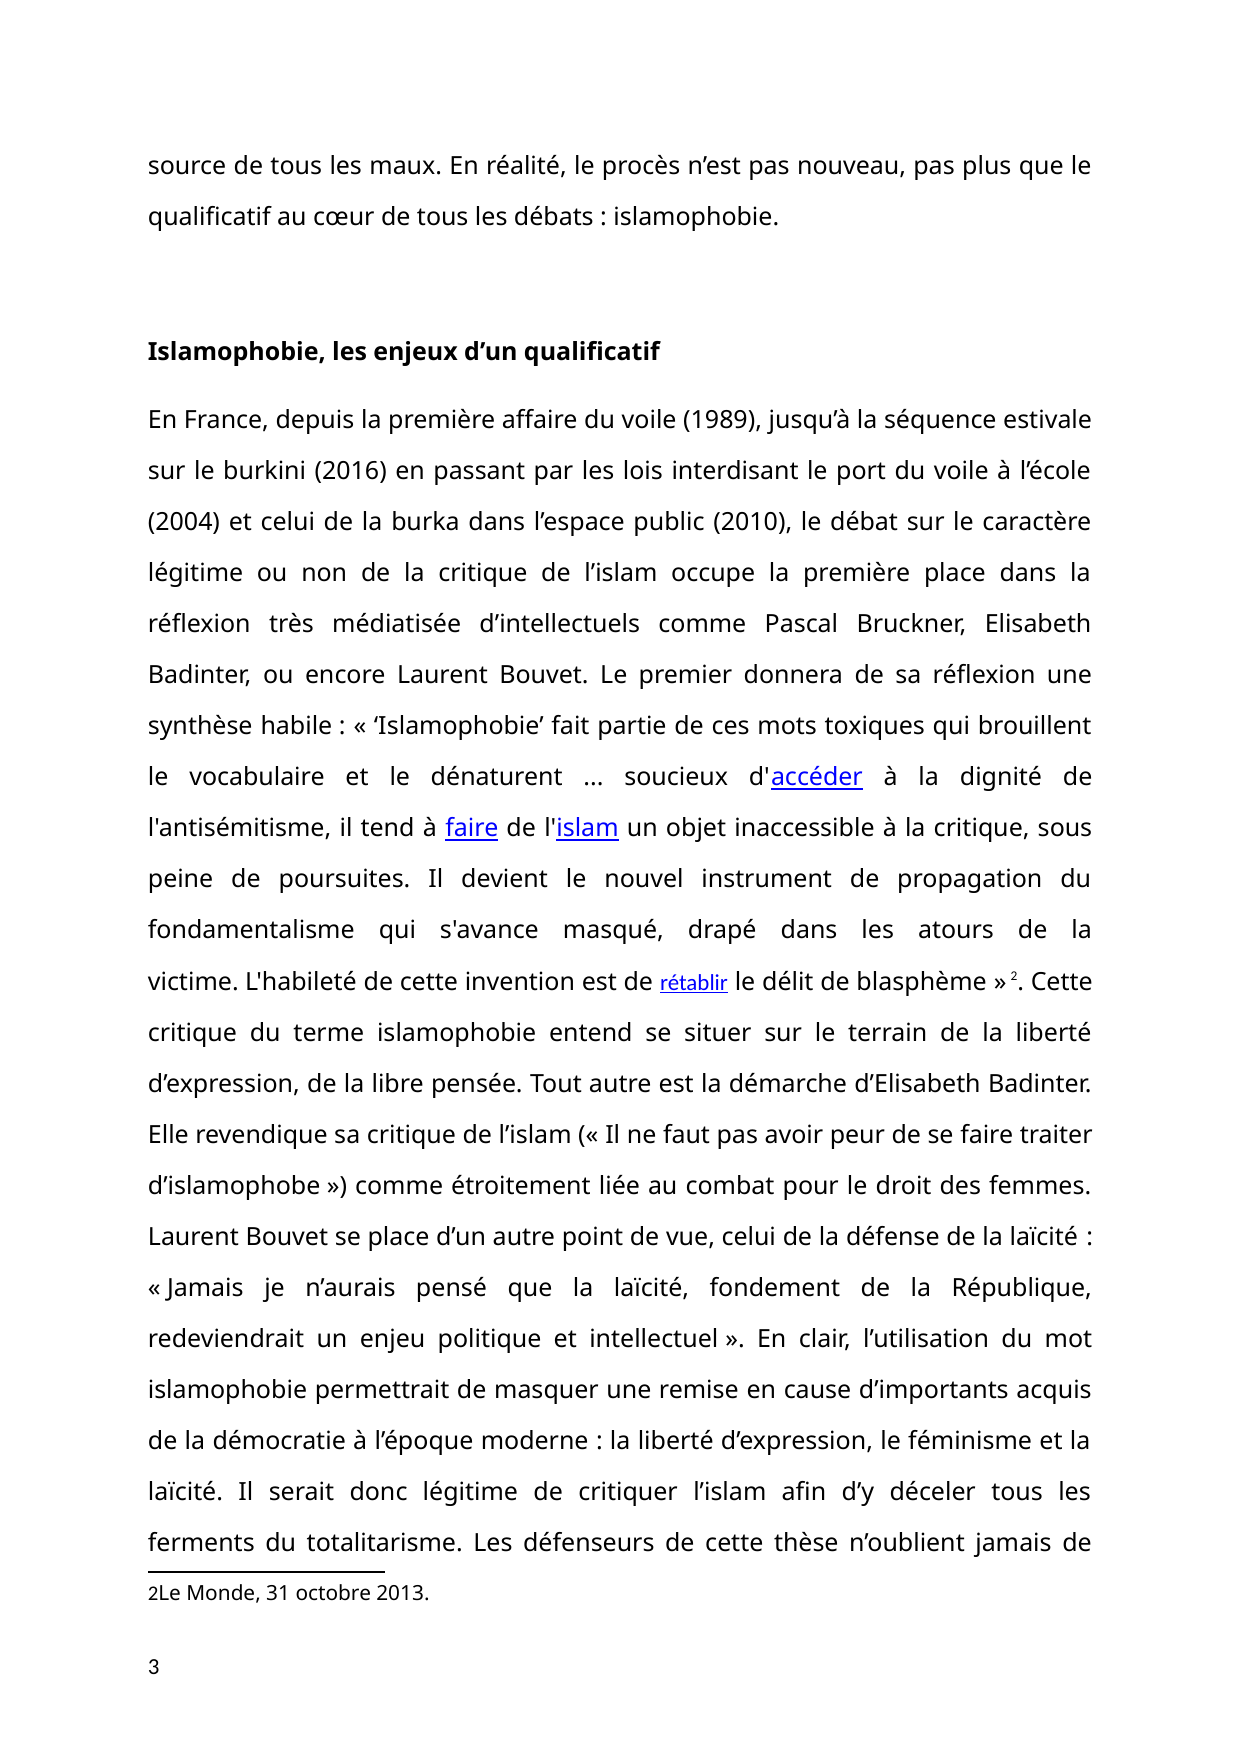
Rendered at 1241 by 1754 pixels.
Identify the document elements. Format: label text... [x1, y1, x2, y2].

text Le Monde, 31 octobre 2013. [148, 1578, 1093, 1606]
text Islamophobie, les enjeux d’un qualificatif [148, 334, 1093, 368]
text En France, depuis la première affaire du voile (1989), jusqu’à la séquence estivale sur le burkini (2016) en passant par les lois interdisant le port du voile à l’école (2004) et celui de la burka dans l’espace public (2010), le débat sur le caractère légitime ou non de la critique de l’islam occupe la première place dans la réflexion très médiatisée d’intellectuels comme Pascal Bruckner, Elisabeth Badinter, ou encore Laurent Bouvet. Le premier donnera de sa réflexion une synthèse habile : « ‘Islamophobie’ fait partie de ces mots toxiques qui brouillent le vocabulaire et le dénaturent ... soucieux d'accéder à la dignité de l'antisémitisme, il tend à faire de l'islam un objet inaccessible à la critique, sous peine de poursuites. Il devient le nouvel instrument de propagation du fondamentalisme qui s'avance masqué, drapé dans les atours de la victime. L'habileté de cette invention est de rétablir le délit de blasphème » . Cette critique du terme islamophobie entend se situer sur le terrain de la liberté d’expression, de la libre pensée. Tout autre est la démarche d’Elisabeth Badinter. Elle revendique sa critique de l’islam (« Il ne faut pas avoir peur de se faire traiter d’islamophobe ») comme étroitement liée au combat pour le droit des femmes. Laurent Bouvet se place d’un autre point de vue, celui de la défense de la laïcité : « Jamais je n’aurais pensé que la laïcité, fondement de la République, redeviendrait un enjeu politique et intellectuel ». En clair, l’utilisation du mot islamophobie permettrait de masquer une remise en cause d’importants acquis de la démocratie à l’époque moderne : la liberté d’expression, le féminisme et la laïcité. Il serait donc légitime de critiquer l’islam afin d’y déceler tous les ferments du totalitarisme. Les défenseurs de cette thèse n’oublient jamais de [148, 402, 1093, 1559]
text source de tous les maux. En réalité, le procès n’est pas nouveau, pas plus que le qualificatif au cœur de tous les débats : islamophobie. [148, 148, 1093, 233]
